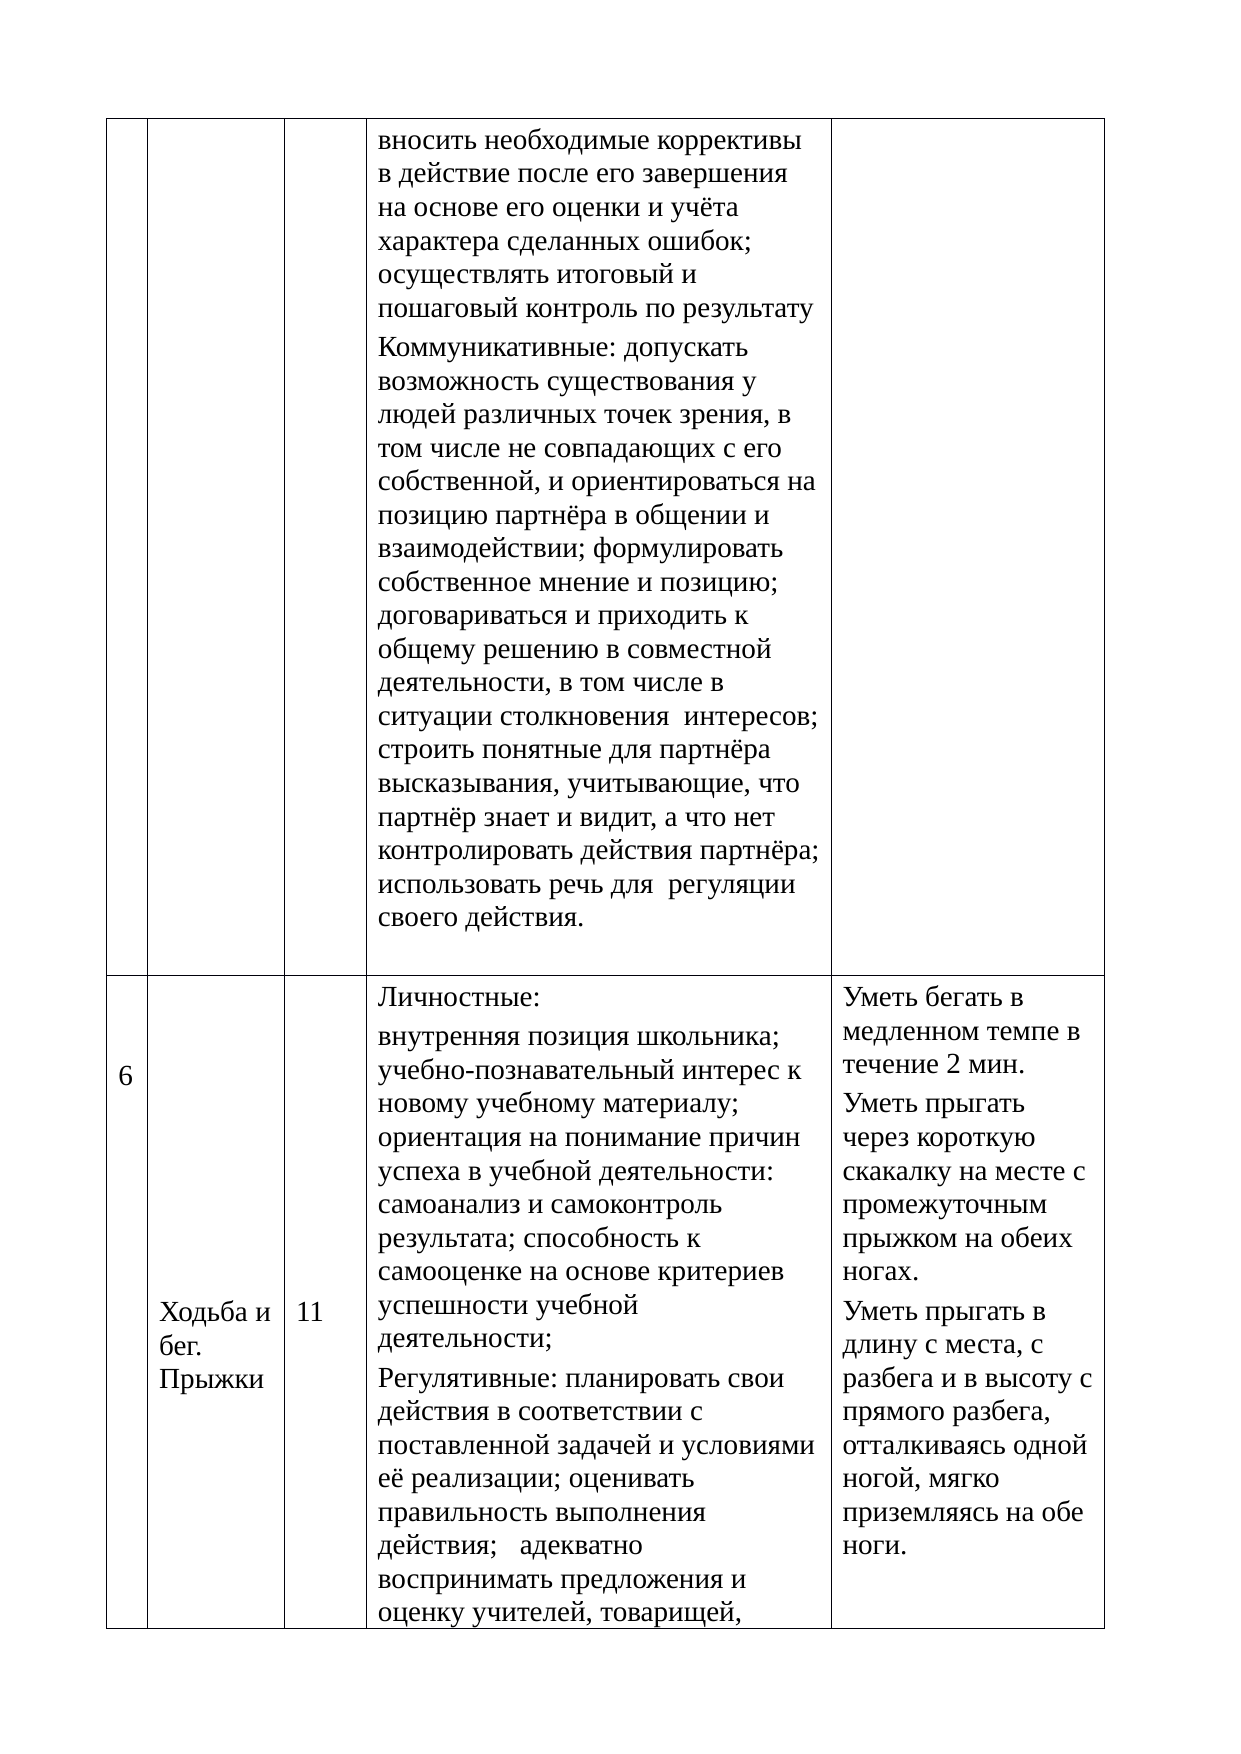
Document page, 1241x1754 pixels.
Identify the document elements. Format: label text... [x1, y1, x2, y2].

table_cell [832, 119, 1104, 975]
table_cell [107, 119, 147, 975]
table_cell вносить необходимые коррективы в действие после его завершения на основе его оценки и учёта характера сделанных ошибок; осуществлять итоговый и пошаговый контроль по результату Коммуникативные: допускать возможность существования у людей различных точек зрения, в том числе не совпадающих с его собственной, и ориентироваться на позицию партнёра в общении и взаимодействии; формулировать собственное мнение и позицию; договариваться и приходить к общему решению в совместной деятельности, в том числе в ситуации столкновения интересов; строить понятные для партнёра высказывания, учитывающие, что партнёр знает и видит, а что нет контролировать действия партнёра; использовать речь для регуляции своего действия. [367, 119, 831, 975]
table_cell Уметь бегать в медленном темпе в течение 2 мин. Уметь прыгать через короткую скакалку на месте с промежуточным прыжком на обеих ногах. Уметь прыгать в длину с места, с разбега и в высоту с прямого разбега, отталкиваясь одной ногой, мягко приземляясь на обе ноги. [832, 976, 1104, 1628]
table_cell Личностные: внутренняя позиция школьника; учебно-познавательный интерес к новому учебному материалу; ориентация на понимание причин успеха в учебной деятельности: самоанализ и самоконтроль результата; способность к самооценке на основе критериев успешности учебной деятельности; Регулятивные: планировать свои действия в соответствии с поставленной задачей и условиями её реализации; оценивать правильность выполнения действия; адекватно воспринимать предложения и оценку учителей, товарищей, [367, 976, 831, 1628]
table_cell 11 [285, 976, 366, 1628]
table_cell [285, 119, 366, 975]
table_cell 6 [107, 976, 147, 1628]
table_cell Ходьба и бег. Прыжки [148, 976, 284, 1628]
table_cell [148, 119, 284, 975]
